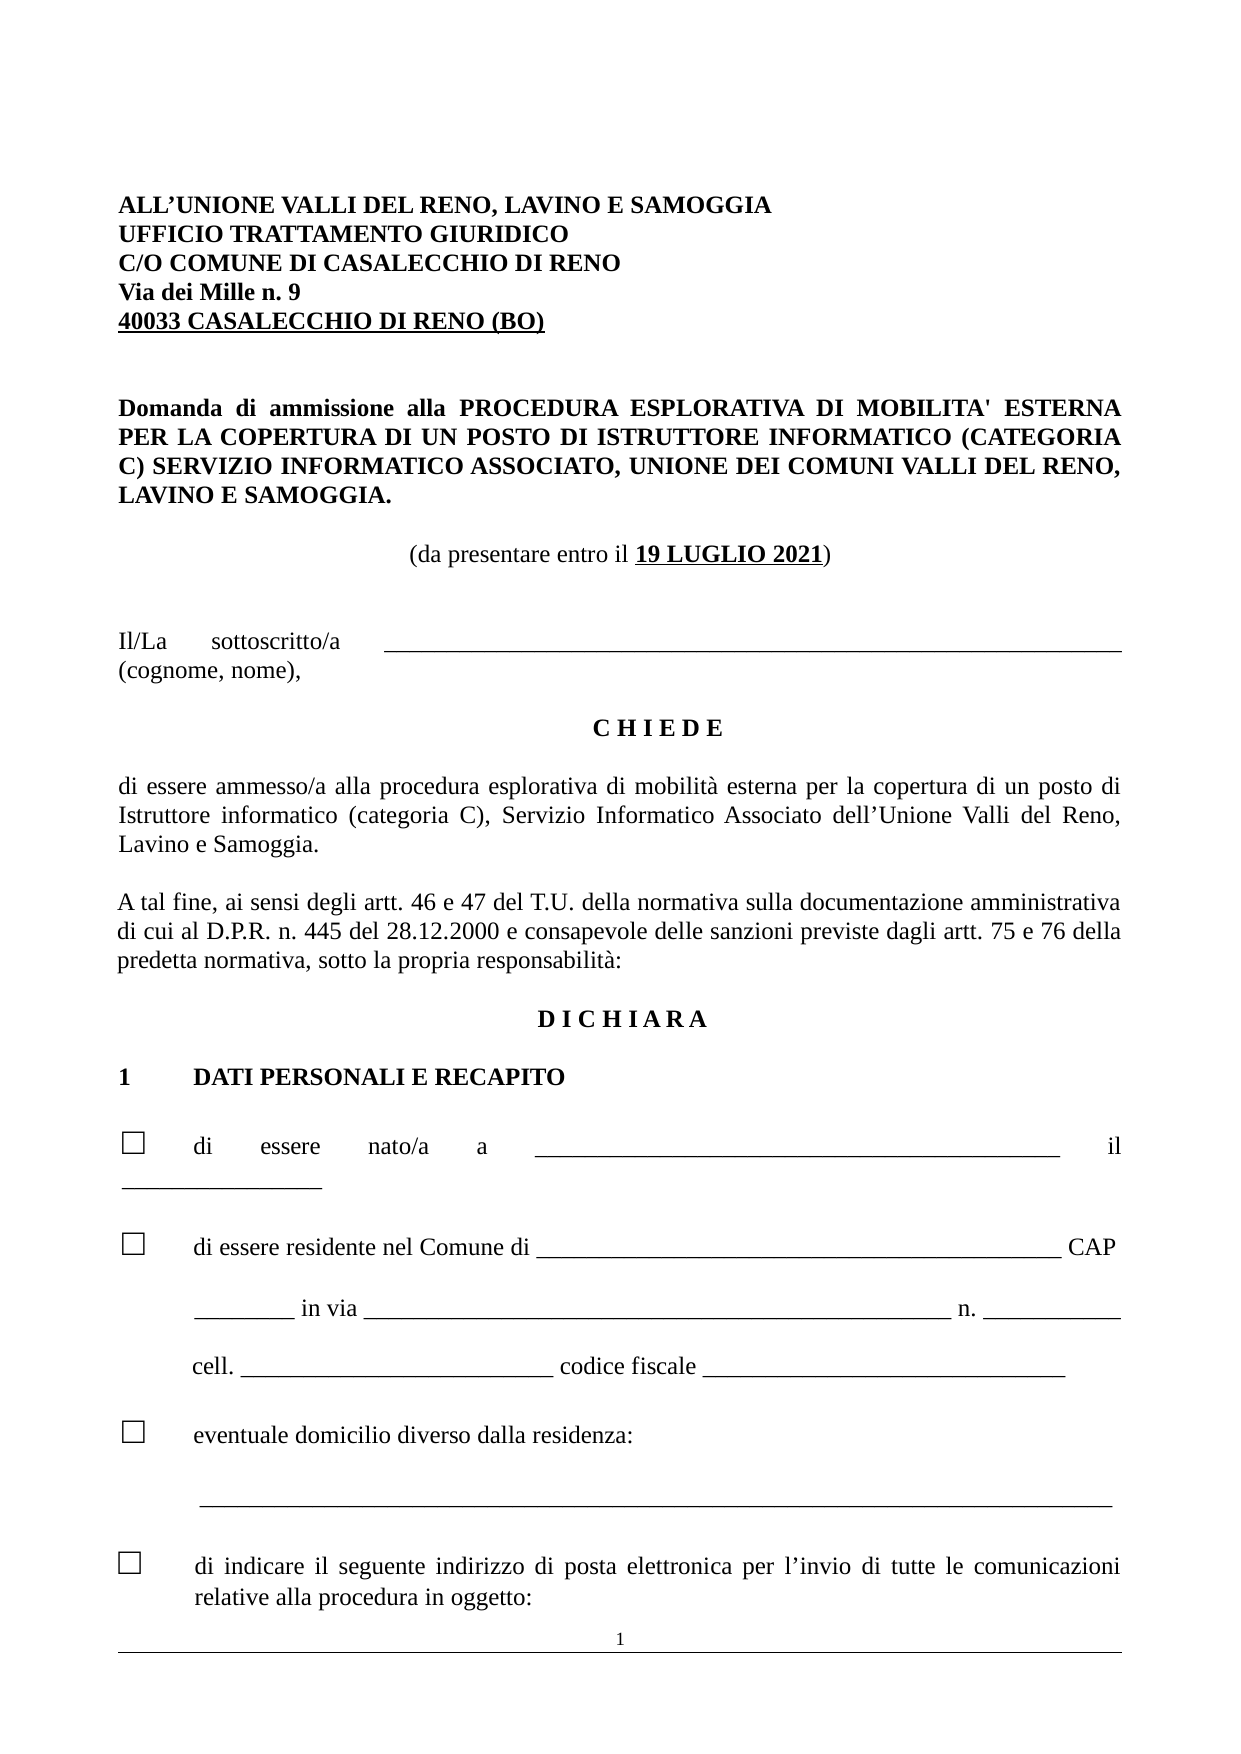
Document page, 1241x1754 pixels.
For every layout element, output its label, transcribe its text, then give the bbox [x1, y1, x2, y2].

text cell. _________________________ codice fiscale _____________________________ [192, 1351, 1122, 1380]
text A tal fine, ai sensi degli artt. 46 e 47 del T.U. della normativa sulla documentazione amministrativa di cui al D.P.R. n. 445 del 28.12.2000 e consapevole delle sanzioni previste dagli artt. 75 e 76 della predetta normativa, sotto la propria responsabilità: [117, 887, 1122, 974]
text D I C H I A R A [122, 1003, 1122, 1032]
text □ di essere residente nel Comune di __________________________________________ CAP [122, 1221, 1122, 1264]
text di essere ammesso/a alla procedura esplorativa di mobilità esterna per la copertura di un posto di Istruttore informatico (categoria C), Servizio Informatico Associato dell’Unione Valli del Reno, Lavino e Samoggia. [118, 771, 1122, 858]
text 1 DATI PERSONALI E RECAPITO [118, 1062, 1122, 1091]
text ALL’UNIONE VALLI DEL RENO, LAVINO E SAMOGGIA [118, 190, 1122, 219]
text UFFICIO TRATTAMENTO GIURIDICO [118, 219, 1122, 248]
text Domanda di ammissione alla PROCEDURA ESPLORATIVA DI MOBILITA' ESTERNA PER LA COPERTURA DI UN POSTO DI ISTRUTTORE INFORMATICO (CATEGORIA C) SERVIZIO INFORMATICO ASSOCIATO, UNIONE DEI COMUNI VALLI DEL RENO, LAVINO E SAMOGGIA. [118, 393, 1122, 509]
text C/O COMUNE DI CASALECCHIO DI RENO [118, 248, 1122, 277]
table_header [111, 134, 620, 161]
table_header [620, 134, 1129, 161]
text Il/La sottoscritto/a ___________________________________________________________ (cognome, nome), [118, 626, 1122, 684]
text _________________________________________________________________________ [193, 1481, 1122, 1510]
text □ eventuale domicilio diverso dalla residenza: [122, 1409, 1122, 1452]
text □ di essere nato/a a __________________________________________ il ________________ [122, 1120, 1122, 1192]
text 40033 CASALECCHIO DI RENO (BO) [118, 306, 1122, 335]
text □ di indicare il seguente indirizzo di posta elettronica per l’invio di tutte le comunicazioni relative alla procedura in oggetto: [118, 1539, 1122, 1611]
text (da presentare entro il 19 LUGLIO 2021) [118, 538, 1122, 567]
text C H I E D E [122, 713, 1122, 742]
text ________ in via _______________________________________________ n. ___________ [194, 1293, 1122, 1322]
text Via dei Mille n. 9 [118, 277, 1122, 306]
